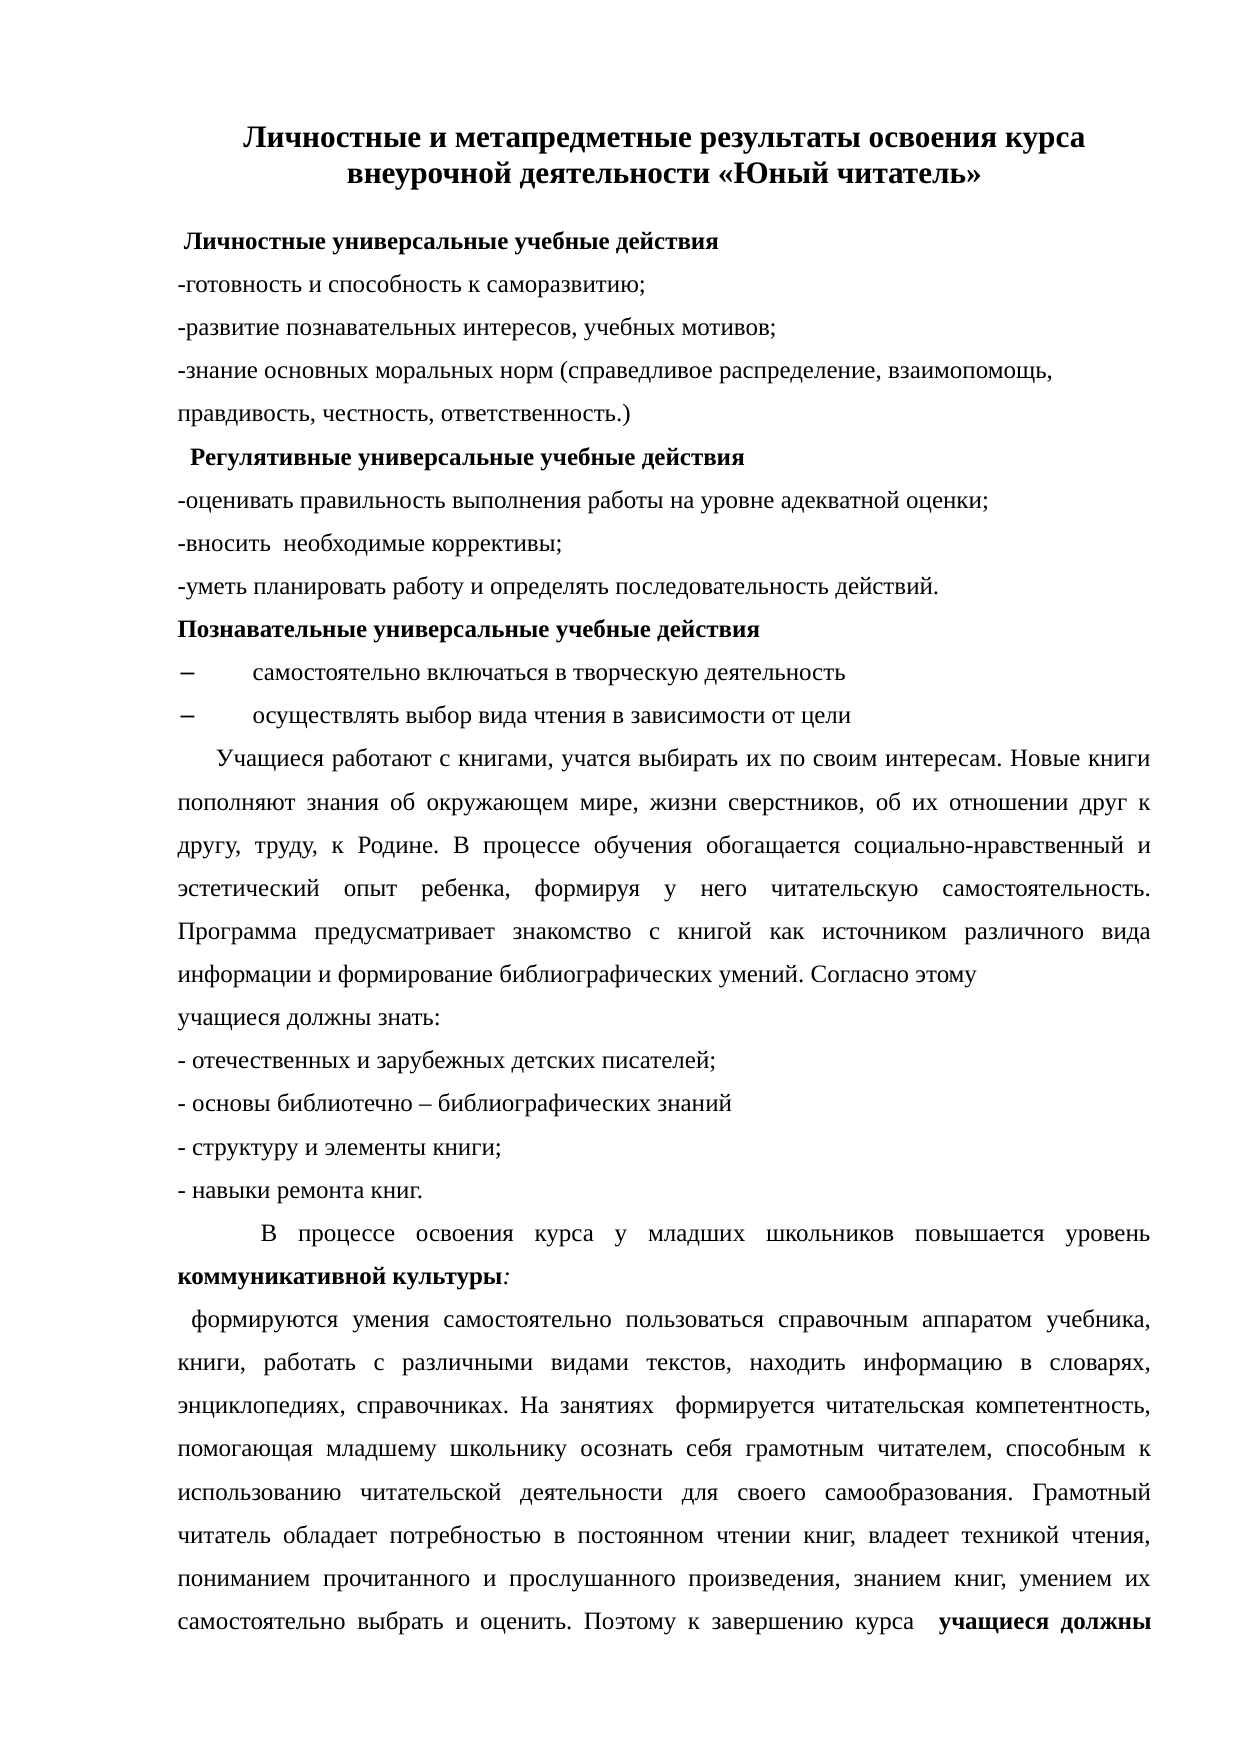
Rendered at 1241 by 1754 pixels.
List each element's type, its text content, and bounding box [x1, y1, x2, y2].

text - отечественных и зарубежных детских писателей; [177, 1045, 1152, 1074]
text -оценивать правильность выполнения работы на уровне адекватной оценки; [177, 485, 1152, 513]
text - навыки ремонта книг. [177, 1175, 1152, 1203]
text формируются умения самостоятельно пользоваться справочным аппаратом учебника, книги, работать с различными видами текстов, находить информацию в словарях, энциклопедиях, справочниках. На занятиях формируется читательская компетентность, помогающая младшему школьнику осознать себя грамотным читателем, способным к использованию читательской деятельности для своего самообразования. Грамотный читатель обладает потребностью в постоянном чтении книг, владеет техникой чтения, пониманием прочитанного и прослушанного произведения, знанием книг, умением их самостоятельно выбрать и оценить. Поэтому к завершению курса учащиеся должны [177, 1304, 1152, 1635]
list осуществлять выбор вида чтения в зависимости от цели [180, 700, 1152, 729]
text Познавательные универсальные учебные действия [177, 614, 1152, 643]
text Личностные универсальные учебные действия [177, 226, 1152, 255]
text учащиеся должны знать: [177, 1002, 1152, 1031]
text Учащиеся работают с книгами, учатся выбирать их по своим интересам. Новые книги пополняют знания об окружающем мире, жизни сверстников, об их отношении друг к другу, труду, к Родине. В процессе обучения обогащается социально-нравственный и эстетический опыт ребенка, формируя у него читательскую самостоятельность. Программа предусматривает знакомство с книгой как источником различного вида информации и формирование библиографических умений. Согласно этому [177, 743, 1152, 988]
text Регулятивные универсальные учебные действия [177, 442, 1152, 470]
list самостоятельно включаться в творческую деятельность [180, 657, 1152, 686]
text -развитие познавательных интересов, учебных мотивов; [177, 312, 1152, 341]
text Личностные и метапредметные результаты освоения курса внеурочной деятельности «Юный читатель» [177, 118, 1152, 190]
text -уметь планировать работу и определять последовательность действий. [177, 571, 1152, 600]
text - структуру и элементы книги; [177, 1132, 1152, 1160]
text -знание основных моральных норм (справедливое распределение, взаимопомощь, правдивость, честность, ответственность.) [177, 355, 1152, 427]
text В процессе освоения курса у младших школьников повышается уровень коммуникативной культуры: [177, 1218, 1152, 1290]
text -готовность и способность к саморазвитию; [177, 269, 1152, 298]
text - основы библиотечно – библиографических знаний [177, 1088, 1152, 1117]
text -вносить необходимые коррективы; [177, 528, 1152, 557]
